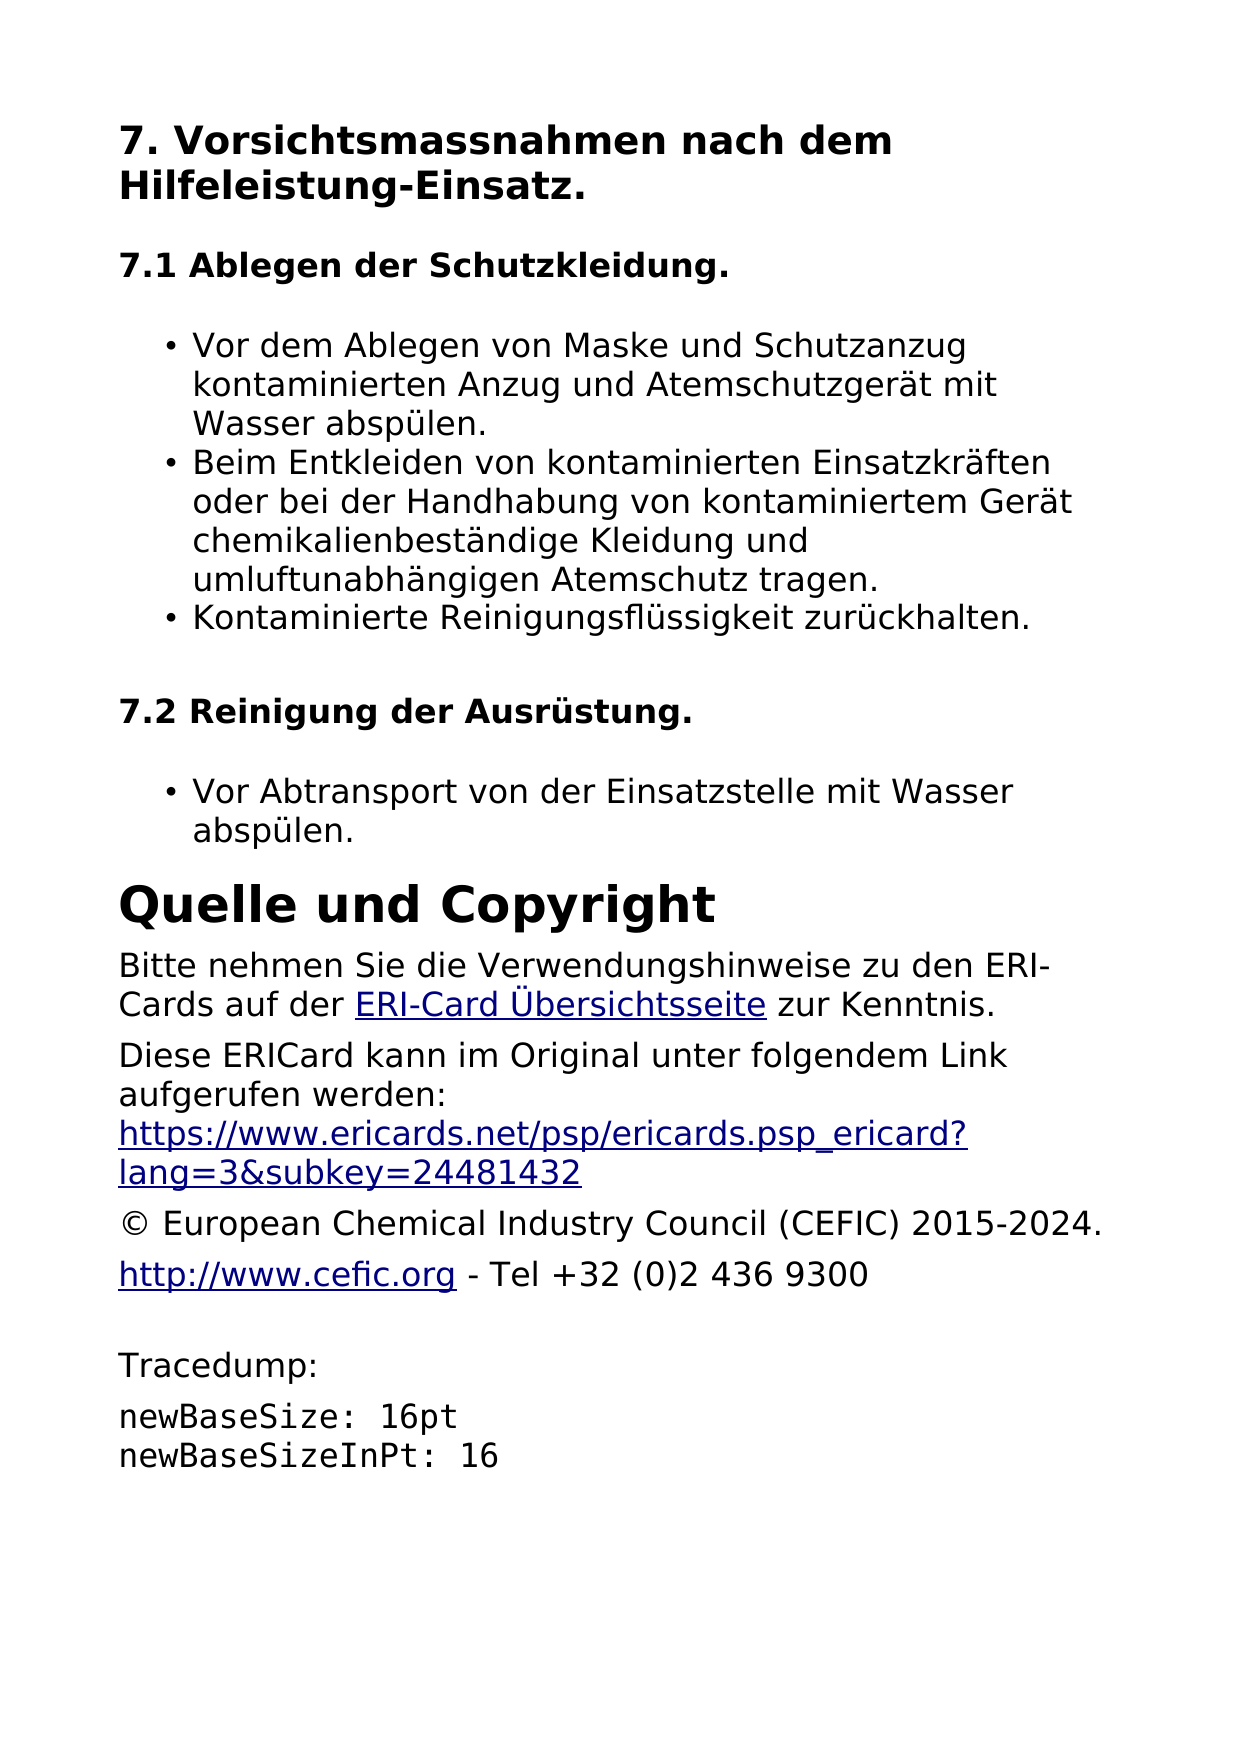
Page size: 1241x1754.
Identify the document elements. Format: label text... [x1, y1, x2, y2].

list Kontaminierte Reinigungsflüssigkeit zurückhalten. [177, 599, 1122, 638]
subtitle 7.2 Reinigung der Ausrüstung. [118, 692, 1122, 731]
list Vor Abtransport von der Einsatzstelle mit Wasser abspülen. [177, 773, 1122, 851]
text Bitte nehmen Sie die Verwendungshinweise zu den ERI-Cards auf der ERI-Card Übersichtsseite zur Kenntnis. [118, 946, 1122, 1024]
subtitle Quelle und Copyright [118, 876, 1122, 934]
list Vor dem Ablegen von Maske und Schutzanzug kontaminierten Anzug und Atemschutzgerät mit Wasser abspülen. [177, 327, 1122, 443]
text Diese ERICard kann im Original unter folgendem Link aufgerufen werden: https://www.ericards.net/psp/ericards.psp_ericard?lang=3&subkey=24481432 [118, 1037, 1122, 1192]
subtitle 7.1 Ablegen der Schutzkleidung. [118, 246, 1122, 285]
list Beim Entkleiden von kontaminierten Einsatzkräften oder bei der Handhabung von kontaminiertem Gerät chemikalienbeständige Kleidung und umluftunabhängigen Atemschutz tragen. [177, 443, 1122, 599]
text Tracedump: [118, 1307, 1122, 1385]
text © European Chemical Industry Council (CEFIC) 2015-2024. [118, 1204, 1122, 1243]
text http://www.cefic.org - Tel +32 (0)2 436 9300 [118, 1256, 1122, 1295]
subtitle 7. Vorsichtsmassnahmen nach dem Hilfeleistung-Einsatz. [118, 118, 1122, 208]
text newBaseSize: 16pt newBaseSizeInPt: 16 [118, 1397, 1122, 1475]
